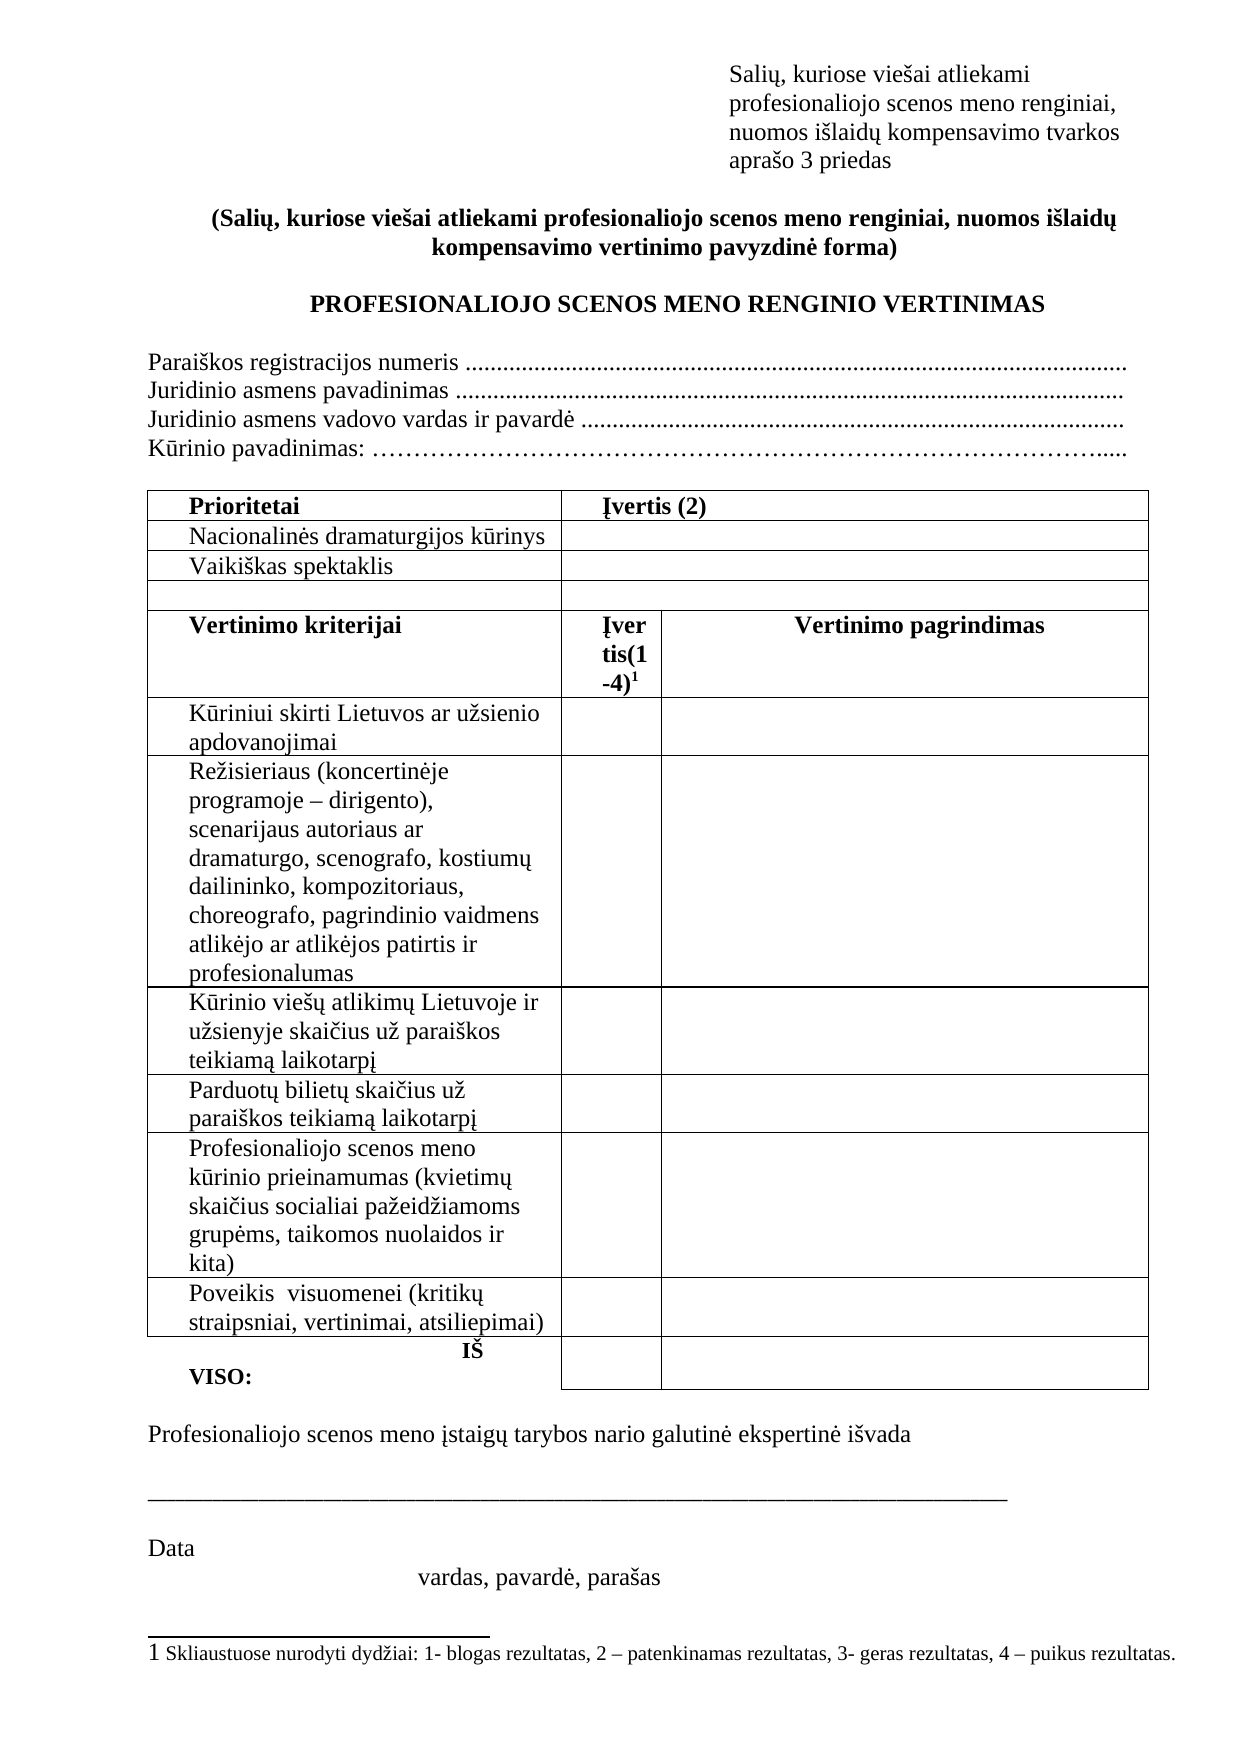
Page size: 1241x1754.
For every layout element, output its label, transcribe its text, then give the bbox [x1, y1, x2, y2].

text Salių, kuriose viešai atliekami profesionaliojo scenos meno renginiai, nuomos išlaidų kompensavimo tvarkos aprašo 3 priedas [729, 59, 1181, 174]
table_cell Parduotų bilietų skaičius už paraiškos teikiamą laikotarpį [148, 1075, 561, 1132]
table_cell Kūriniui skirti Lietuvos ar užsienio apdovanojimai [148, 698, 561, 755]
text Juridinio asmens pavadinimas ........................................................................................................... [148, 375, 1181, 404]
table_cell [562, 1337, 661, 1389]
text (Salių, kuriose viešai atliekami profesionaliojo scenos meno renginiai, nuomos išlaidų kompensavimo vertinimo pavyzdinė forma) [148, 203, 1181, 260]
table_cell [562, 1133, 661, 1277]
table_header Prioritetai [148, 491, 561, 520]
table_cell [562, 1075, 661, 1132]
table_cell Vertinimo pagrindimas [662, 611, 1148, 697]
text Paraiškos registracijos numeris .......................................................................................................... [148, 347, 1181, 375]
text Profesionaliojo scenos meno įstaigų tarybos nario galutinė ekspertinė išvada [148, 1419, 1181, 1448]
table_cell IŠ VISO: [148, 1337, 561, 1389]
table_cell [662, 988, 1148, 1074]
table_cell Nacionalinės dramaturgijos kūrinys [148, 521, 561, 550]
table_cell Vertinimo kriterijai [148, 611, 561, 697]
table_cell Poveikis visuomenei (kritikų straipsniai, vertinimai, atsiliepimai) [148, 1278, 561, 1336]
text _____________________________________________________________________________________________ [148, 1476, 1181, 1505]
table_cell Kūrinio viešų atlikimų Lietuvoje ir užsienyje skaičius už paraiškos teikiamą laikotarpį [148, 988, 561, 1074]
table_cell [562, 756, 661, 986]
table_cell Profesionaliojo scenos meno kūrinio prieinamumas (kvietimų skaičius socialiai pažeidžiamoms grupėms, taikomos nuolaidos ir kita) [148, 1133, 561, 1277]
table_cell Režisieriaus (koncertinėje programoje – dirigento), scenarijaus autoriaus ar dramaturgo, scenografo, kostiumų dailininko, kompozitoriaus, choreografo, pagrindinio vaidmens atlikėjo ar atlikėjos patirtis ir profesionalumas [148, 756, 561, 986]
text PROFESIONALiojo SCENOS MENO renginio vertinimas [148, 289, 1181, 318]
table_cell Vaikiškas spektaklis [148, 551, 561, 580]
table_cell [562, 521, 1148, 550]
table_cell [662, 1278, 1148, 1336]
table_cell [662, 1133, 1148, 1277]
table_cell [562, 988, 661, 1074]
table_cell [562, 581, 1148, 609]
table_header Įvertis (2) [562, 491, 1148, 520]
table_cell [662, 1337, 1148, 1389]
table_cell Įvertis(1-4) [562, 611, 661, 697]
table_cell [662, 698, 1148, 755]
table_cell [562, 698, 661, 755]
table_cell [562, 1278, 661, 1336]
text Data vardas, pavardė, parašas [148, 1533, 1181, 1591]
table_cell [662, 756, 1148, 986]
table_cell [662, 1075, 1148, 1132]
table_cell [562, 551, 1148, 580]
text Kūrinio pavadinimas: ……………………………………………………………………………..... [148, 433, 1181, 462]
table_cell [148, 581, 561, 609]
text Juridinio asmens vadovo vardas ir pavardė ....................................................................................... [148, 404, 1181, 433]
